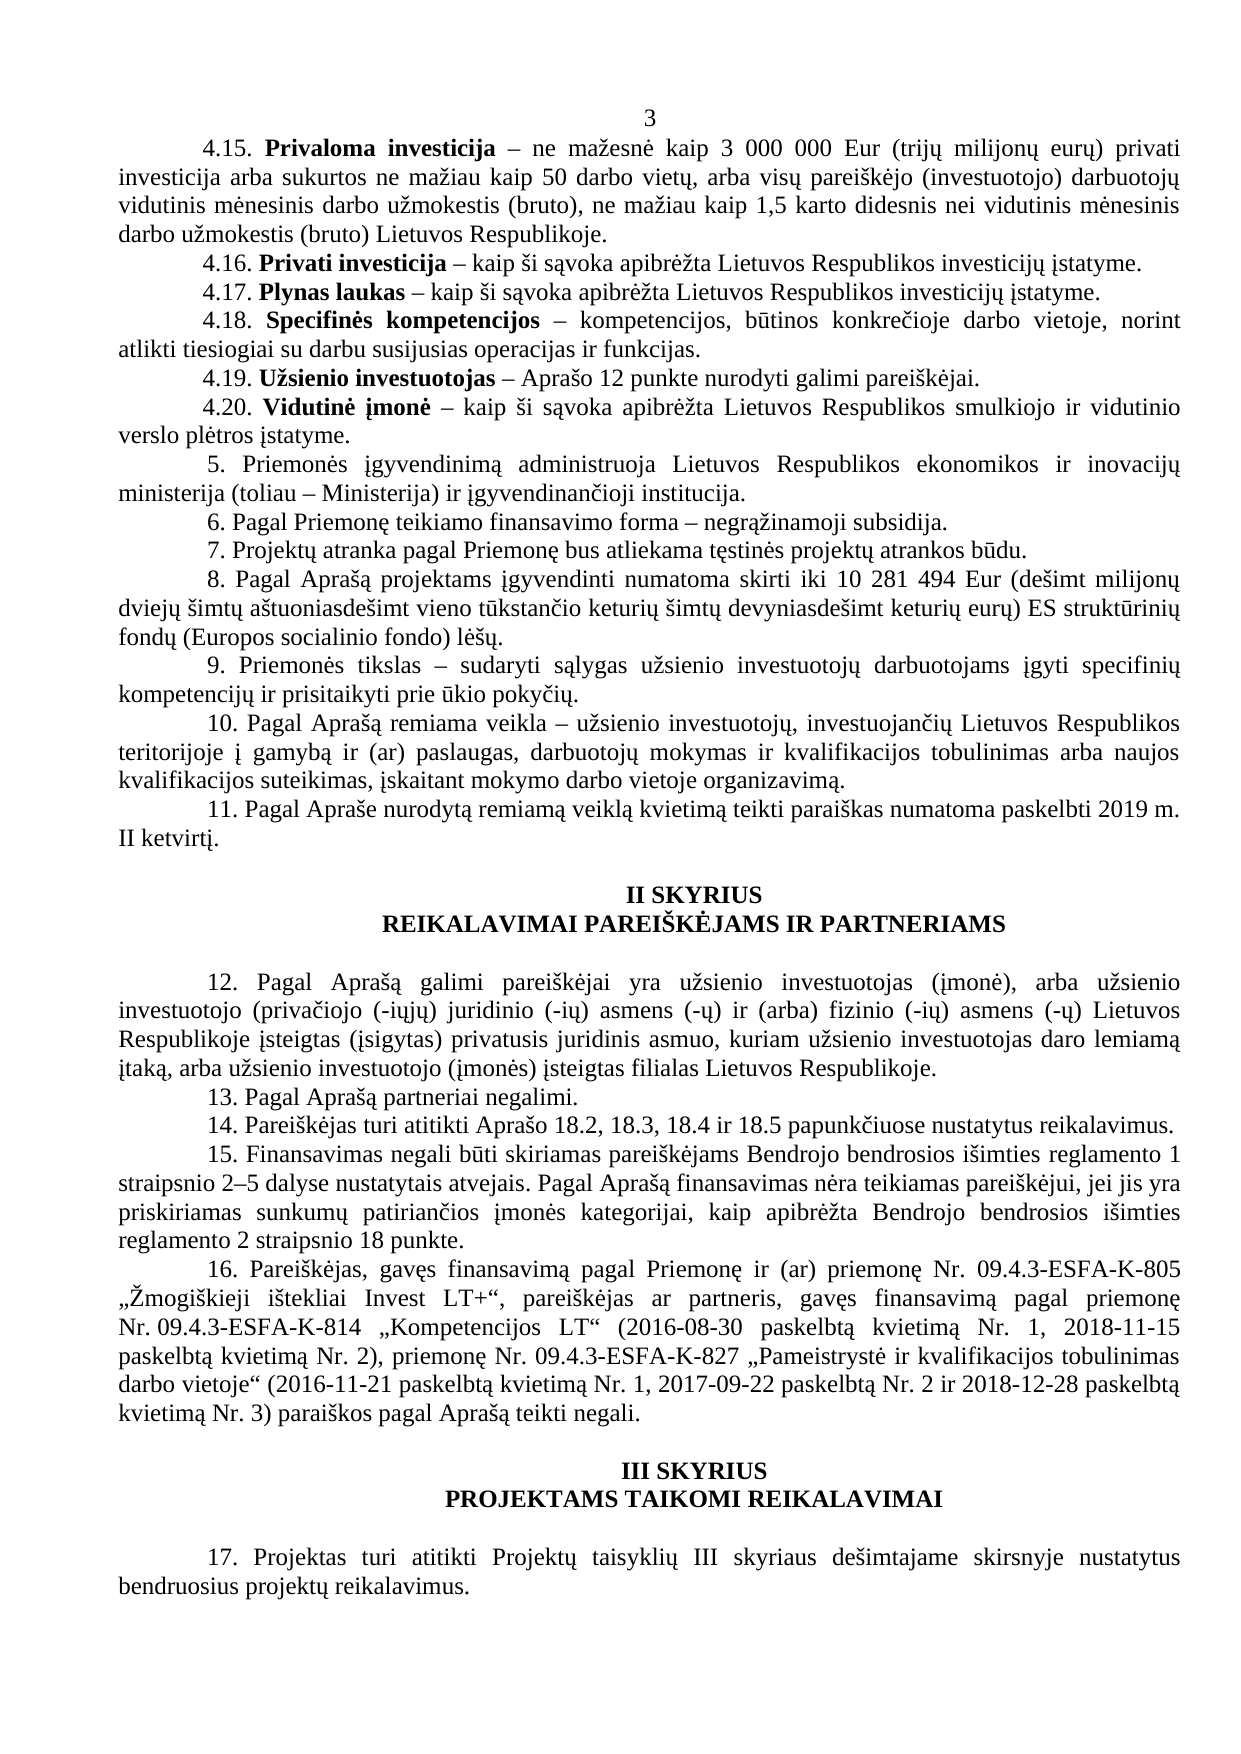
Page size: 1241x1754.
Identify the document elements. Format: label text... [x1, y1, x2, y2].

text 16. Pareiškėjas, gavęs finansavimą pagal Priemonę ir (ar) priemonę Nr. 09.4.3-ESFA-K-805 „Žmogiškieji ištekliai Invest LT+“, pareiškėjas ar partneris, gavęs finansavimą pagal priemonę Nr. 09.4.3-ESFA-K-814 „Kompetencijos LT“ (2016-08-30 paskelbtą kvietimą Nr. 1, 2018-11-15 paskelbtą kvietimą Nr. 2), priemonę Nr. 09.4.3-ESFA-K-827 „Pameistrystė ir kvalifikacijos tobulinimas darbo vietoje“ (2016-11-21 paskelbtą kvietimą Nr. 1, 2017-09-22 paskelbtą Nr. 2 ir 2018-12-28 paskelbtą kvietimą Nr. 3) paraiškos pagal Aprašą teikti negali. [118, 1254, 1181, 1427]
text PROJEKTAMS TAIKOMI REIKALAVIMAI [118, 1484, 1181, 1513]
text 9. Priemonės tikslas – sudaryti sąlygas užsienio investuotojų darbuotojams įgyti specifinių kompetencijų ir prisitaikyti prie ūkio pokyčių. [118, 650, 1181, 708]
text 4.19. Užsienio investuotojas – Aprašo 12 punkte nurodyti galimi pareiškėjai. [118, 363, 1181, 392]
text II SKYRIUS [118, 880, 1181, 909]
text 14. Pareiškėjas turi atitikti Aprašo 18.2, 18.3, 18.4 ir 18.5 papunkčiuose nustatytus reikalavimus. [118, 1110, 1181, 1139]
text 11. Pagal Apraše nurodytą remiamą veiklą kvietimą teikti paraiškas numatoma paskelbti 2019 m. II ketvirtį. [118, 794, 1181, 852]
text 15. Finansavimas negali būti skiriamas pareiškėjams Bendrojo bendrosios išimties reglamento 1 straipsnio 2–5 dalyse nustatytais atvejais. Pagal Aprašą finansavimas nėra teikiamas pareiškėjui, jei jis yra priskiriamas sunkumų patiriančios įmonės kategorijai, kaip apibrėžta Bendrojo bendrosios išimties reglamento 2 straipsnio 18 punkte. [118, 1139, 1181, 1254]
text 4.16. Privati investicija – kaip ši sąvoka apibrėžta Lietuvos Respublikos investicijų įstatyme. [118, 248, 1181, 277]
text 13. Pagal Aprašą partneriai negalimi. [118, 1082, 1181, 1110]
text 5. Priemonės įgyvendinimą administruoja Lietuvos Respublikos ekonomikos ir inovacijų ministerija (toliau – Ministerija) ir įgyvendinančioji institucija. [118, 449, 1181, 507]
text 6. Pagal Priemonę teikiamo finansavimo forma – negrąžinamoji subsidija. [118, 507, 1181, 535]
text 17. Projektas turi atitikti Projektų taisyklių III skyriaus dešimtajame skirsnyje nustatytus bendruosius projektų reikalavimus. [118, 1542, 1181, 1599]
text 10. Pagal Aprašą remiama veikla – užsienio investuotojų, investuojančių Lietuvos Respublikos teritorijoje į gamybą ir (ar) paslaugas, darbuotojų mokymas ir kvalifikacijos tobulinimas arba naujos kvalifikacijos suteikimas, įskaitant mokymo darbo vietoje organizavimą. [118, 708, 1181, 794]
text 4.17. Plynas laukas – kaip ši sąvoka apibrėžta Lietuvos Respublikos investicijų įstatyme. [118, 277, 1181, 305]
text REIKALAVIMAI PAREIŠKĖJAMS IR PARTNERIAMS [118, 909, 1181, 938]
text 4.20. Vidutinė įmonė – kaip ši sąvoka apibrėžta Lietuvos Respublikos smulkiojo ir vidutinio verslo plėtros įstatyme. [118, 392, 1181, 449]
text 4.15. Privaloma investicija – ne mažesnė kaip 3 000 000 Eur (trijų milijonų eurų) privati investicija arba sukurtos ne mažiau kaip 50 darbo vietų, arba visų pareiškėjo (investuotojo) darbuotojų vidutinis mėnesinis darbo užmokestis (bruto), ne mažiau kaip 1,5 karto didesnis nei vidutinis mėnesinis darbo užmokestis (bruto) Lietuvos Respublikoje. [118, 133, 1181, 248]
text 4.18. Specifinės kompetencijos – kompetencijos, būtinos konkrečioje darbo vietoje, norint atlikti tiesiogiai su darbu susijusias operacijas ir funkcijas. [118, 305, 1181, 363]
text 7. Projektų atranka pagal Priemonę bus atliekama tęstinės projektų atrankos būdu. [118, 535, 1181, 564]
text 12. Pagal Aprašą galimi pareiškėjai yra užsienio investuotojas (įmonė), arba užsienio investuotojo (privačiojo (-iųjų) juridinio (-ių) asmens (-ų) ir (arba) fizinio (-ių) asmens (-ų) Lietuvos Respublikoje įsteigtas (įsigytas) privatusis juridinis asmuo, kuriam užsienio investuotojas daro lemiamą įtaką, arba užsienio investuotojo (įmonės) įsteigtas filialas Lietuvos Respublikoje. [118, 967, 1181, 1082]
text 8. Pagal Aprašą projektams įgyvendinti numatoma skirti iki 10 281 494 Eur (dešimt milijonų dviejų šimtų aštuoniasdešimt vieno tūkstančio keturių šimtų devyniasdešimt keturių eurų) ES struktūrinių fondų (Europos socialinio fondo) lėšų. [118, 564, 1181, 650]
text III SKYRIUS [118, 1456, 1181, 1484]
